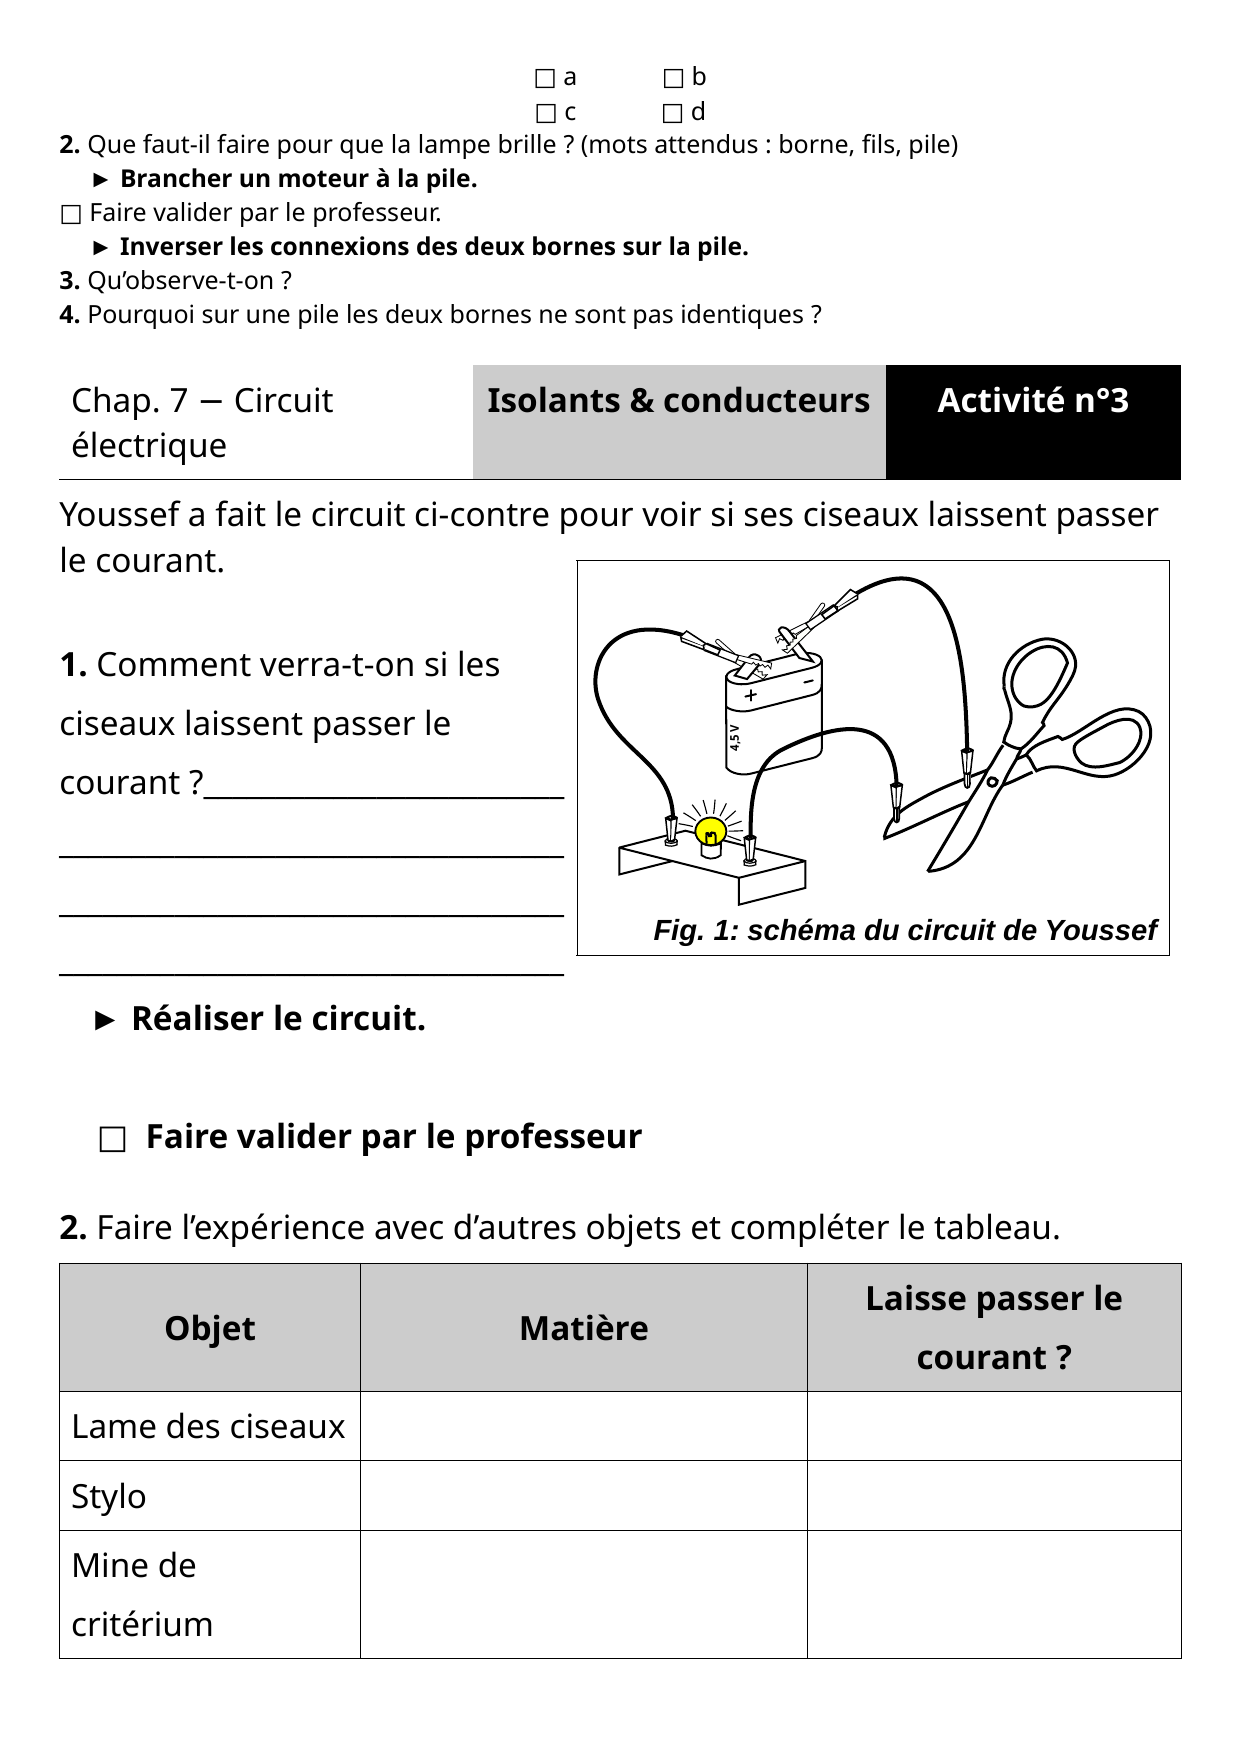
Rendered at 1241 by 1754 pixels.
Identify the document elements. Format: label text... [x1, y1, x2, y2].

table_cell [808, 1531, 1181, 1658]
table_cell [808, 1392, 1181, 1460]
table_cell [361, 1531, 807, 1658]
list □ Faire valider par le professeur. [59, 195, 1181, 229]
table_cell [361, 1461, 807, 1530]
text Fig. 1: schéma du circuit de Youssef [586, 582, 1160, 947]
list Qu’observe-t-on ? [59, 262, 1181, 296]
list Brancher un moteur à la pile. [88, 161, 1181, 195]
table_header Activité n°3 [886, 365, 1181, 479]
table_cell [808, 1461, 1181, 1530]
table_cell Stylo [60, 1461, 360, 1530]
table_header Objet [60, 1264, 360, 1391]
list Inverser les connexions des deux bornes sur la pile. [88, 229, 1181, 262]
list Comment verra-t-on si les ciseaux laissent passer le courant ? [59, 641, 1181, 981]
table_header Chap. 7 − Circuit électrique [59, 365, 472, 479]
table_header Isolants & conducteurs [473, 365, 886, 479]
list Pourquoi sur une pile les deux bornes ne sont pas identiques ? [59, 296, 1181, 364]
table_header Laisse passer le courant ? [808, 1264, 1181, 1391]
table_cell Lame des ciseaux [60, 1392, 360, 1460]
list Faire l’expérience avec d’autres objets et compléter le tableau. [59, 1203, 1181, 1249]
text □ a □ b □ c □ d [59, 59, 1181, 127]
list Réaliser le circuit. [88, 995, 1181, 1099]
table_header Matière [361, 1264, 807, 1391]
table_cell Mine de critérium [60, 1531, 360, 1658]
table_cell [361, 1392, 807, 1460]
list Que faut-il faire pour que la lampe brille ? (mots attendus : borne, fils, pile) [59, 127, 1181, 161]
text Youssef a fait le circuit ci-contre pour voir si ses ciseaux laissent passer le courant. [59, 491, 1181, 955]
